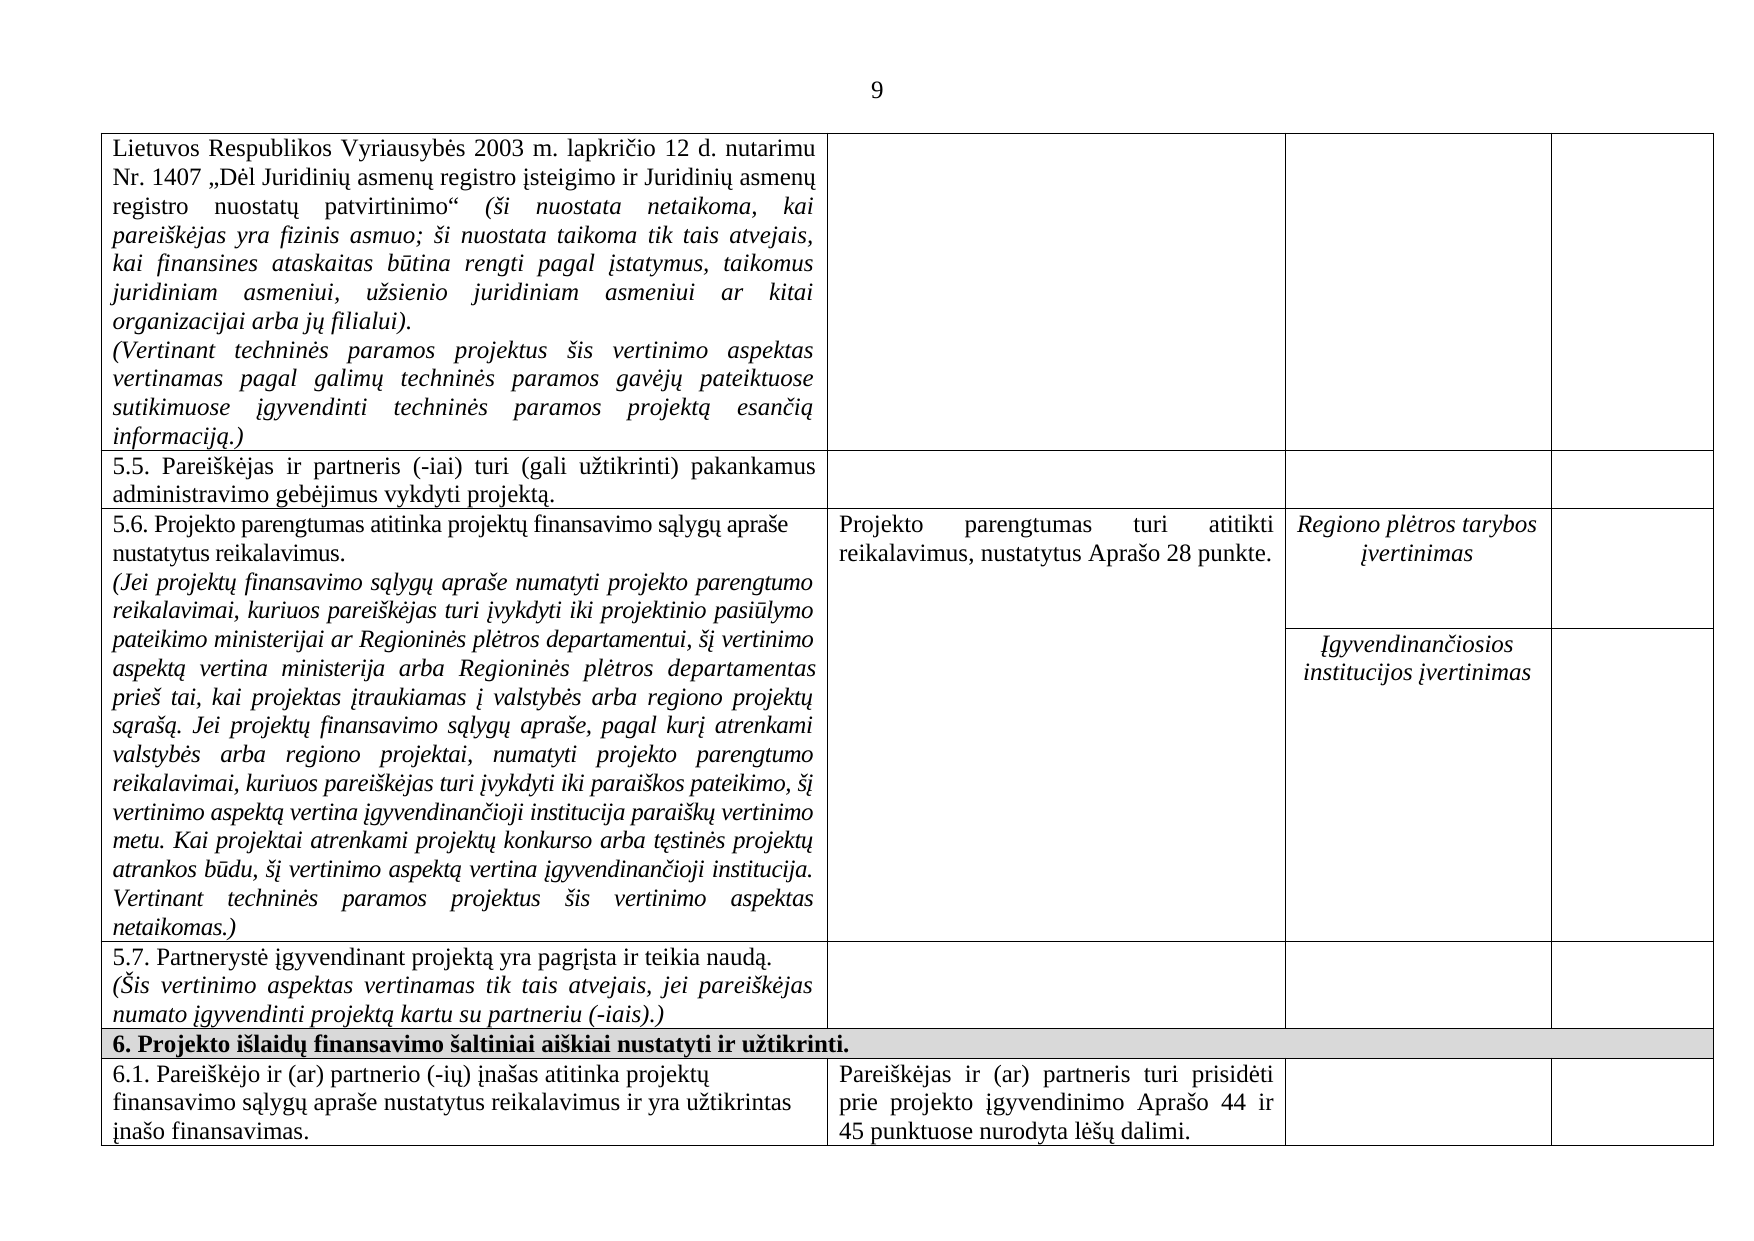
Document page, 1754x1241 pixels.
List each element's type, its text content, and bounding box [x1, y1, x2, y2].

table_cell [1552, 509, 1713, 628]
table_cell [1552, 134, 1713, 450]
table_cell [828, 451, 1285, 508]
table_cell Įgyvendinančiosios institucijos įvertinimas [1286, 629, 1551, 941]
table_cell Regiono plėtros tarybos įvertinimas [1286, 509, 1551, 628]
table_cell Lietuvos Respublikos Vyriausybės 2003 m. lapkričio 12 d. nutarimu Nr. 1407 „Dėl Juridinių asmenų registro įsteigimo ir Juridinių asmenų registro nuostatų patvirtinimo“ (ši nuostata netaikoma, kai pareiškėjas yra fizinis asmuo; ši nuostata taikoma tik tais atvejais, kai finansines ataskaitas būtina rengti pagal įstatymus, taikomus juridiniam asmeniui, užsienio juridiniam asmeniui ar kitai organizacijai arba jų filialui). (Vertinant techninės paramos projektus šis vertinimo aspektas vertinamas pagal galimų techninės paramos gavėjų pateiktuose sutikimuose įgyvendinti techninės paramos projektą esančią informaciją.) [102, 134, 827, 450]
table_cell 6.1. Pareiškėjo ir (ar) partnerio (-ių) įnašas atitinka projektų finansavimo sąlygų apraše nustatytus reikalavimus ir yra užtikrintas įnašo finansavimas. [102, 1059, 827, 1145]
table_cell Projekto parengtumas turi atitikti reikalavimus, nustatytus Aprašo 28 punkte. [828, 509, 1285, 941]
table_cell 5.5. Pareiškėjas ir partneris (-iai) turi (gali užtikrinti) pakankamus administravimo gebėjimus vykdyti projektą. [102, 451, 827, 508]
table_cell [1552, 451, 1713, 508]
table_cell [1286, 451, 1551, 508]
table_cell [1286, 942, 1551, 1028]
table_cell [828, 134, 1285, 450]
table_cell [1552, 1059, 1713, 1145]
table_cell [828, 942, 1285, 1028]
table_cell [1552, 942, 1713, 1028]
table_cell [1286, 134, 1551, 450]
table_cell [1286, 1059, 1551, 1145]
table_cell 5.7. Partnerystė įgyvendinant projektą yra pagrįsta ir teikia naudą. (Šis vertinimo aspektas vertinamas tik tais atvejais, jei pareiškėjas numato įgyvendinti projektą kartu su partneriu (-iais).) [102, 942, 827, 1028]
table_cell 6. Projekto išlaidų finansavimo šaltiniai aiškiai nustatyti ir užtikrinti. [102, 1029, 1713, 1058]
table_cell [1552, 629, 1713, 941]
table_cell 5.6. Projekto parengtumas atitinka projektų finansavimo sąlygų apraše nustatytus reikalavimus. (Jei projektų finansavimo sąlygų apraše numatyti projekto parengtumo reikalavimai, kuriuos pareiškėjas turi įvykdyti iki projektinio pasiūlymo pateikimo ministerijai ar Regioninės plėtros departamentui, šį vertinimo aspektą vertina ministerija arba Regioninės plėtros departamentas prieš tai, kai projektas įtraukiamas į valstybės arba regiono projektų sąrašą. Jei projektų finansavimo sąlygų apraše, pagal kurį atrenkami valstybės arba regiono projektai, numatyti projekto parengtumo reikalavimai, kuriuos pareiškėjas turi įvykdyti iki paraiškos pateikimo, šį vertinimo aspektą vertina įgyvendinančioji institucija paraiškų vertinimo metu. Kai projektai atrenkami projektų konkurso arba tęstinės projektų atrankos būdu, šį vertinimo aspektą vertina įgyvendinančioji institucija. Vertinant techninės paramos projektus šis vertinimo aspektas netaikomas.) [102, 509, 827, 941]
